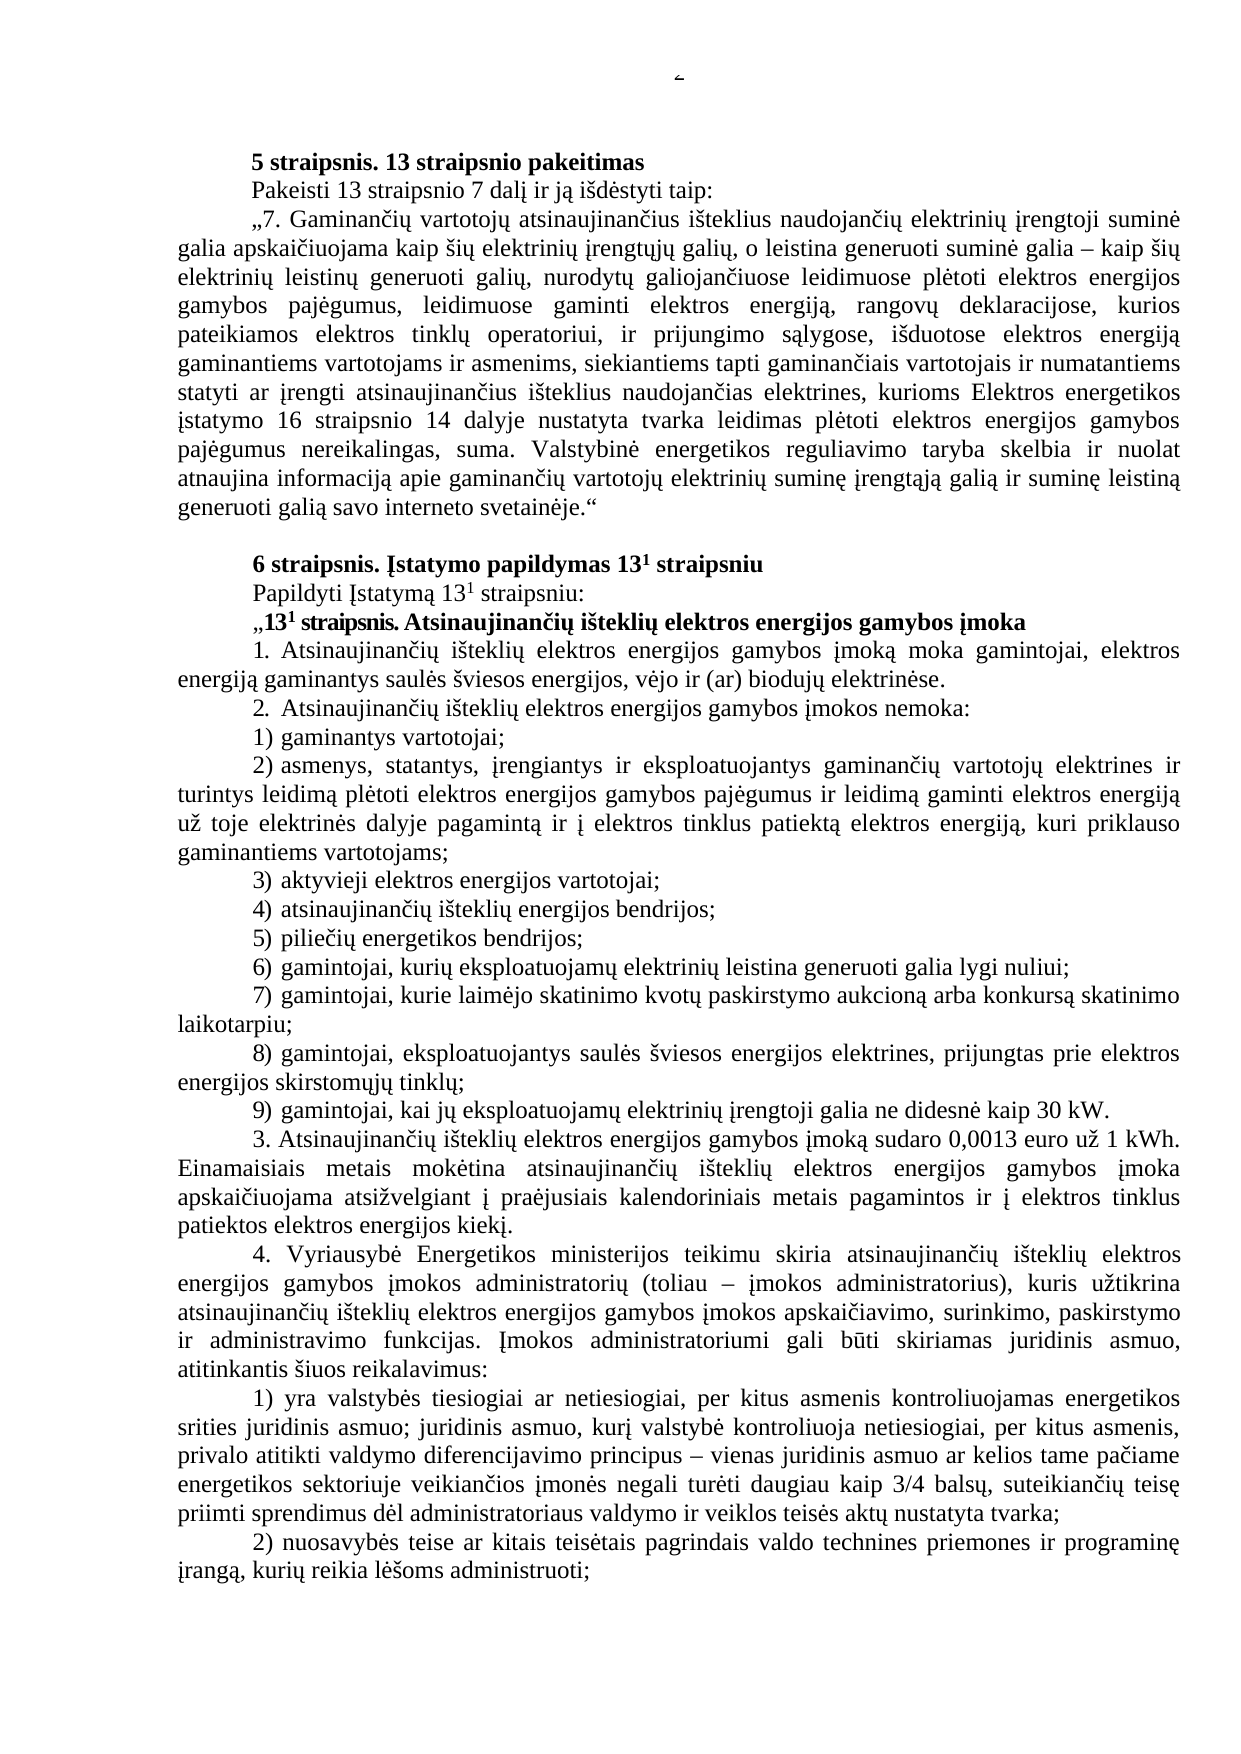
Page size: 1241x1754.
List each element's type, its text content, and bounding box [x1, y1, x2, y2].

text „131 straipsnis. Atsinaujinančių išteklių elektros energijos gamybos įmoka [252, 607, 1181, 636]
text 6) gamintojai, kurių eksploatuojamų elektrinių leistina generuoti galia lygi nuliui; [177, 952, 1181, 981]
text 5) piliečių energetikos bendrijos; [177, 923, 1181, 952]
text 1) yra valstybės tiesiogiai ar netiesiogiai, per kitus asmenis kontroliuojamas energetikos srities juridinis asmuo; juridinis asmuo, kurį valstybė kontroliuoja netiesiogiai, per kitus asmenis, privalo atitikti valdymo diferencijavimo principus – vienas juridinis asmuo ar kelios tame pačiame energetikos sektoriuje veikiančios įmonės negali turėti daugiau kaip 3/4 balsų, suteikiančių teisę priimti sprendimus dėl administratoriaus valdymo ir veiklos teisės aktų nustatyta tvarka; [177, 1383, 1181, 1527]
text 4) atsinaujinančių išteklių energijos bendrijos; [177, 894, 1181, 923]
text 6 straipsnis. Įstatymo papildymas 131 straipsniu [177, 549, 1181, 578]
text „7. Gaminančių vartotojų atsinaujinančius išteklius naudojančių elektrinių įrengtoji suminė galia apskaičiuojama kaip šių elektrinių įrengtųjų galių, o leistina generuoti suminė galia – kaip šių elektrinių leistinų generuoti galių, nurodytų galiojančiuose leidimuose plėtoti elektros energijos gamybos pajėgumus, leidimuose gaminti elektros energiją, rangovų deklaracijose, kurios pateikiamos elektros tinklų operatoriui, ir prijungimo sąlygose, išduotose elektros energiją gaminantiems vartotojams ir asmenims, siekiantiems tapti gaminančiais vartotojais ir numatantiems statyti ar įrengti atsinaujinančius išteklius naudojančias elektrines, kurioms Elektros energetikos įstatymo 16 straipsnio 14 dalyje nustatyta tvarka leidimas plėtoti elektros energijos gamybos pajėgumus nereikalingas, suma. Valstybinė energetikos reguliavimo taryba skelbia ir nuolat atnaujina informaciją apie gaminančių vartotojų elektrinių suminę įrengtąją galią ir suminę leistiną generuoti galią savo interneto svetainėje.“ [177, 204, 1181, 521]
text 3) aktyvieji elektros energijos vartotojai; [177, 866, 1181, 894]
text Pakeisti 13 straipsnio 7 dalį ir ją išdėstyti taip: [177, 176, 1181, 204]
text 4. Vyriausybė Energetikos ministerijos teikimu skiria atsinaujinančių išteklių elektros energijos gamybos įmokos administratorių (toliau – įmokos administratorius), kuris užtikrina atsinaujinančių išteklių elektros energijos gamybos įmokos apskaičiavimo, surinkimo, paskirstymo ir administravimo funkcijas. Įmokos administratoriumi gali būti skiriamas juridinis asmuo, atitinkantis šiuos reikalavimus: [177, 1239, 1181, 1383]
text 8) gamintojai, eksploatuojantys saulės šviesos energijos elektrines, prijungtas prie elektros energijos skirstomųjų tinklų; [177, 1038, 1181, 1096]
text 7) gamintojai, kurie laimėjo skatinimo kvotų paskirstymo aukcioną arba konkursą skatinimo laikotarpiu; [177, 981, 1181, 1038]
text Papildyti Įstatymą 131 straipsniu: [177, 578, 1181, 607]
text 1) gaminantys vartotojai; [177, 722, 1181, 751]
text 9) gamintojai, kai jų eksploatuojamų elektrinių įrengtoji galia ne didesnė kaip 30 kW. [177, 1096, 1181, 1124]
text 2) nuosavybės teise ar kitais teisėtais pagrindais valdo technines priemones ir programinę įrangą, kurių reikia lėšoms administruoti; [177, 1527, 1181, 1584]
text 5 straipsnis. 13 straipsnio pakeitimas [177, 147, 1181, 176]
text 1. Atsinaujinančių išteklių elektros energijos gamybos įmoką moka gamintojai, elektros energiją gaminantys saulės šviesos energijos, vėjo ir (ar) biodujų elektrinėse. [177, 636, 1181, 693]
text 2. Atsinaujinančių išteklių elektros energijos gamybos įmokos nemoka: [177, 693, 1181, 722]
text 3. Atsinaujinančių išteklių elektros energijos gamybos įmoką sudaro 0,0013 euro už 1 kWh. Einamaisiais metais mokėtina atsinaujinančių išteklių elektros energijos gamybos įmoka apskaičiuojama atsižvelgiant į praėjusiais kalendoriniais metais pagamintos ir į elektros tinklus patiektos elektros energijos kiekį. [177, 1124, 1181, 1239]
text 2) asmenys, statantys, įrengiantys ir eksploatuojantys gaminančių vartotojų elektrines ir turintys leidimą plėtoti elektros energijos gamybos pajėgumus ir leidimą gaminti elektros energiją už toje elektrinės dalyje pagamintą ir į elektros tinklus patiektą elektros energiją, kuri priklauso gaminantiems vartotojams; [177, 751, 1181, 866]
